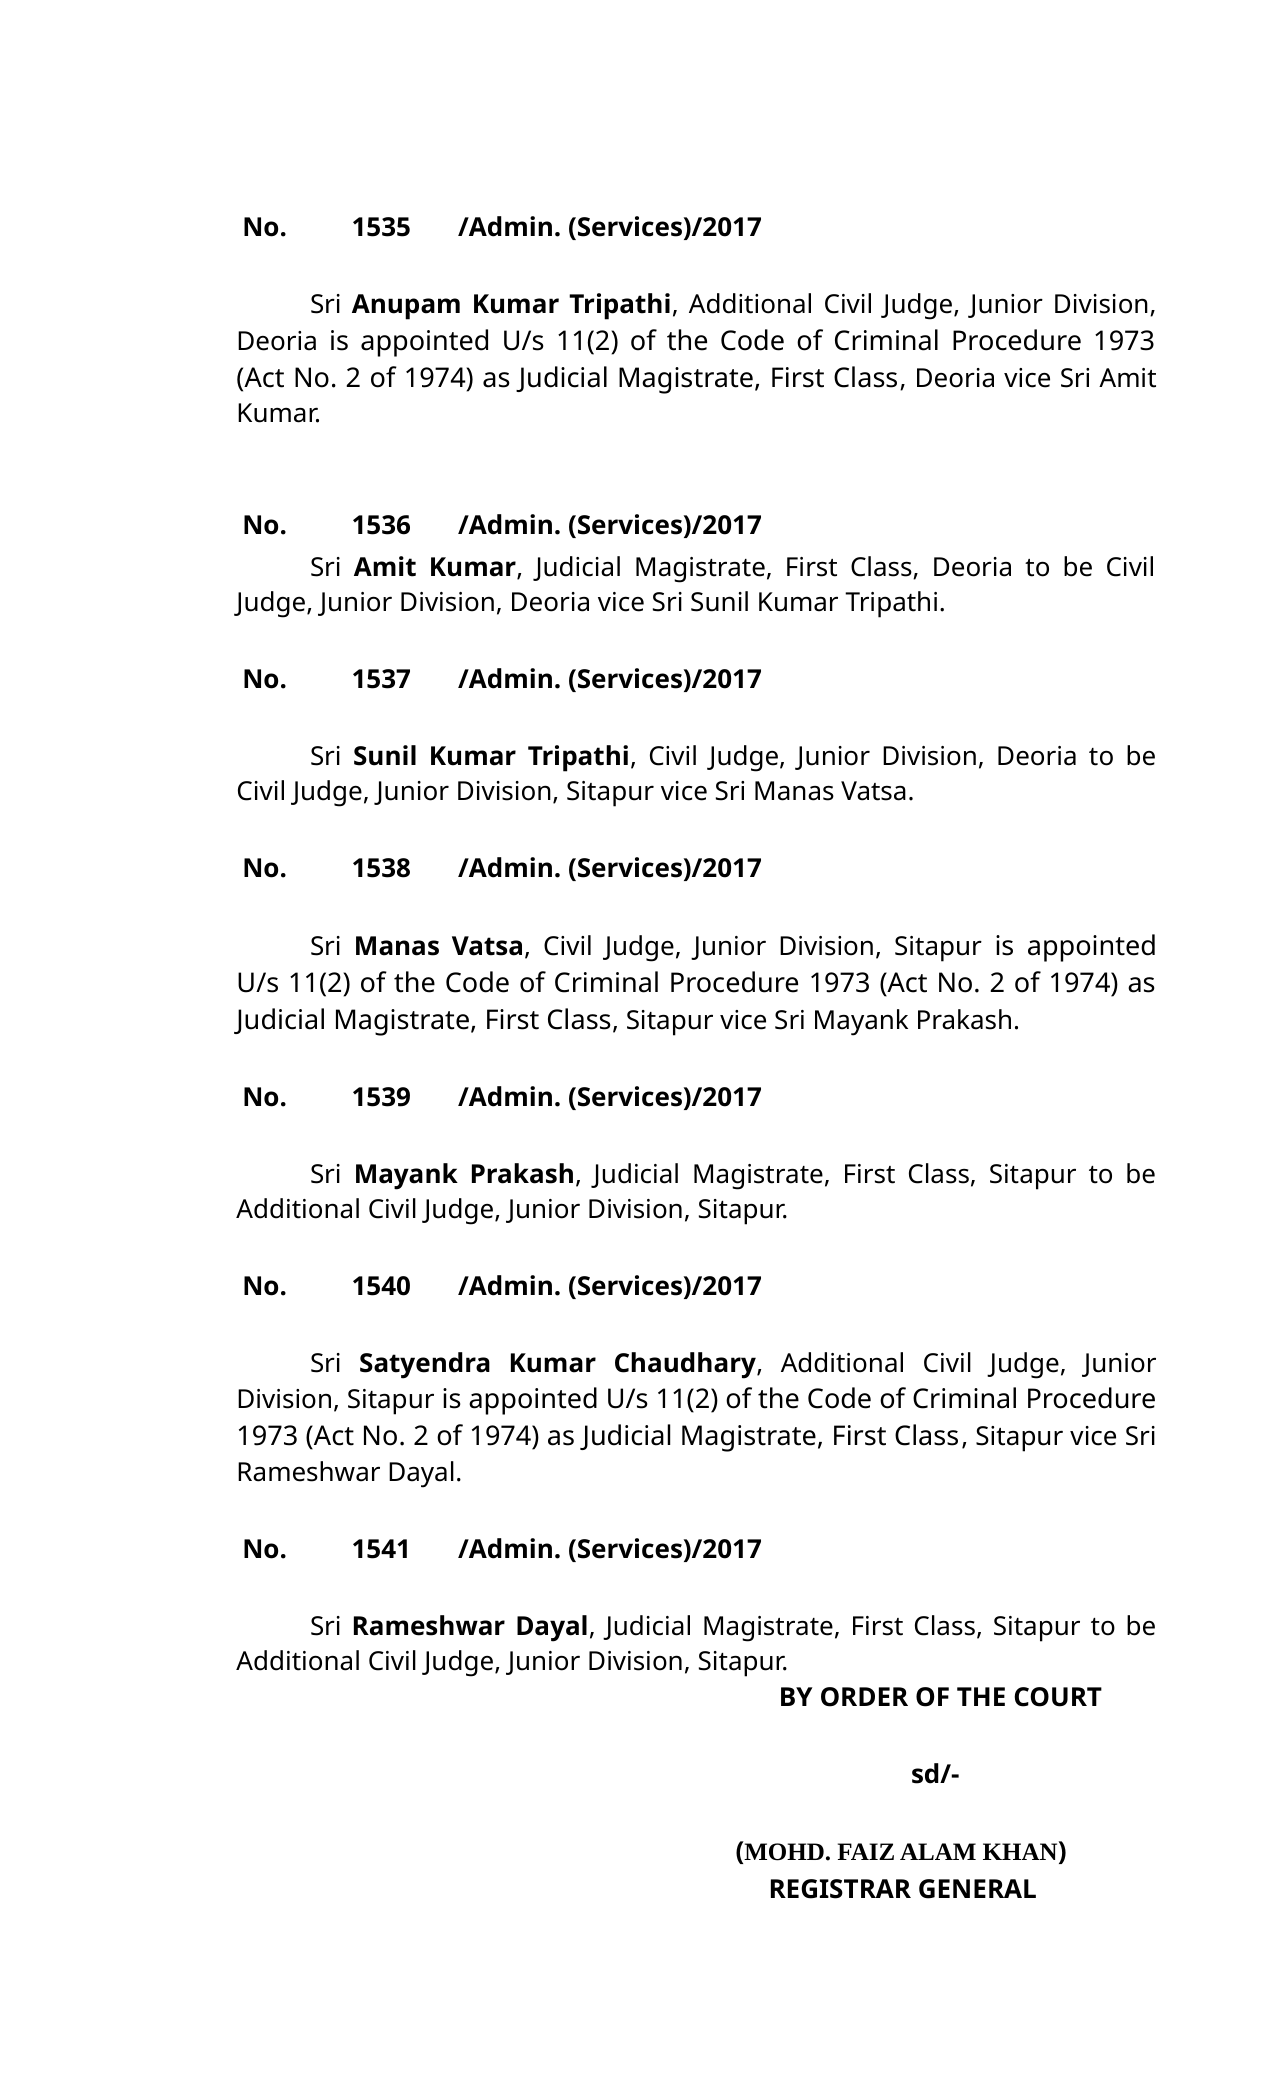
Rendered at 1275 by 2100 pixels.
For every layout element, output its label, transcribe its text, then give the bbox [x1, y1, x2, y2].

text BY ORDER OF THE COURT [236, 1678, 1157, 1714]
text Sri Sunil Kumar Tripathi, Civil Judge, Junior Division, Deoria to be Civil Judge, Junior Division, Sitapur vice Sri Manas Vatsa. [236, 737, 1157, 808]
table_header No. [236, 1073, 310, 1120]
table_header /Admin. (Services)/2017 [452, 1525, 795, 1572]
text (MOHD. FAIZ ALAM KHAN) [390, 1832, 1159, 1868]
table_header /Admin. (Services)/2017 [452, 844, 795, 891]
table_header 1536 [310, 501, 452, 548]
table_header /Admin. (Services)/2017 [452, 1073, 795, 1120]
text Sri Manas Vatsa, Civil Judge, Junior Division, Sitapur is appointed U/s 11(2) of the Code of Criminal Procedure 1973 (Act No. 2 of 1974) as Judicial Magistrate, First Class, Sitapur vice Sri Mayank Prakash. [236, 927, 1157, 1037]
text REGISTRAR GENERAL [390, 1871, 1159, 1906]
text Sri Mayank Prakash, Judicial Magistrate, First Class, Sitapur to be Additional Civil Judge, Junior Division, Sitapur. [236, 1155, 1157, 1226]
text Sri Amit Kumar, Judicial Magistrate, First Class, Deoria to be Civil Judge, Junior Division, Deoria vice Sri Sunil Kumar Tripathi. [236, 548, 1157, 619]
table_header No. [236, 501, 310, 548]
text sd/- [761, 1755, 1157, 1791]
text Sri Satyendra Kumar Chaudhary, Additional Civil Judge, Junior Division, Sitapur is appointed U/s 11(2) of the Code of Criminal Procedure 1973 (Act No. 2 of 1974) as Judicial Magistrate, First Class, Sitapur vice Sri Rameshwar Dayal. [236, 1344, 1157, 1489]
table_header /Admin. (Services)/2017 [452, 655, 795, 702]
table_header No. [236, 844, 310, 891]
table_header /Admin. (Services)/2017 [452, 501, 795, 548]
table_header 1535 [310, 203, 452, 250]
text Sri Anupam Kumar Tripathi, Additional Civil Judge, Junior Division, Deoria is appointed U/s 11(2) of the Code of Criminal Procedure 1973 (Act No. 2 of 1974) as Judicial Magistrate, First Class, Deoria vice Sri Amit Kumar. [236, 286, 1157, 430]
table_header No. [236, 1525, 310, 1572]
text Sri Rameshwar Dayal, Judicial Magistrate, First Class, Sitapur to be Additional Civil Judge, Junior Division, Sitapur. [236, 1607, 1157, 1678]
table_header 1538 [310, 844, 452, 891]
table_header No. [236, 655, 310, 702]
table_header 1539 [310, 1073, 452, 1120]
table_header 1540 [310, 1262, 452, 1309]
table_header 1537 [310, 655, 452, 702]
table_header No. [236, 203, 310, 250]
table_header /Admin. (Services)/2017 [452, 1262, 795, 1309]
table_header 1541 [310, 1525, 452, 1572]
table_header /Admin. (Services)/2017 [452, 203, 795, 250]
table_header No. [236, 1262, 310, 1309]
